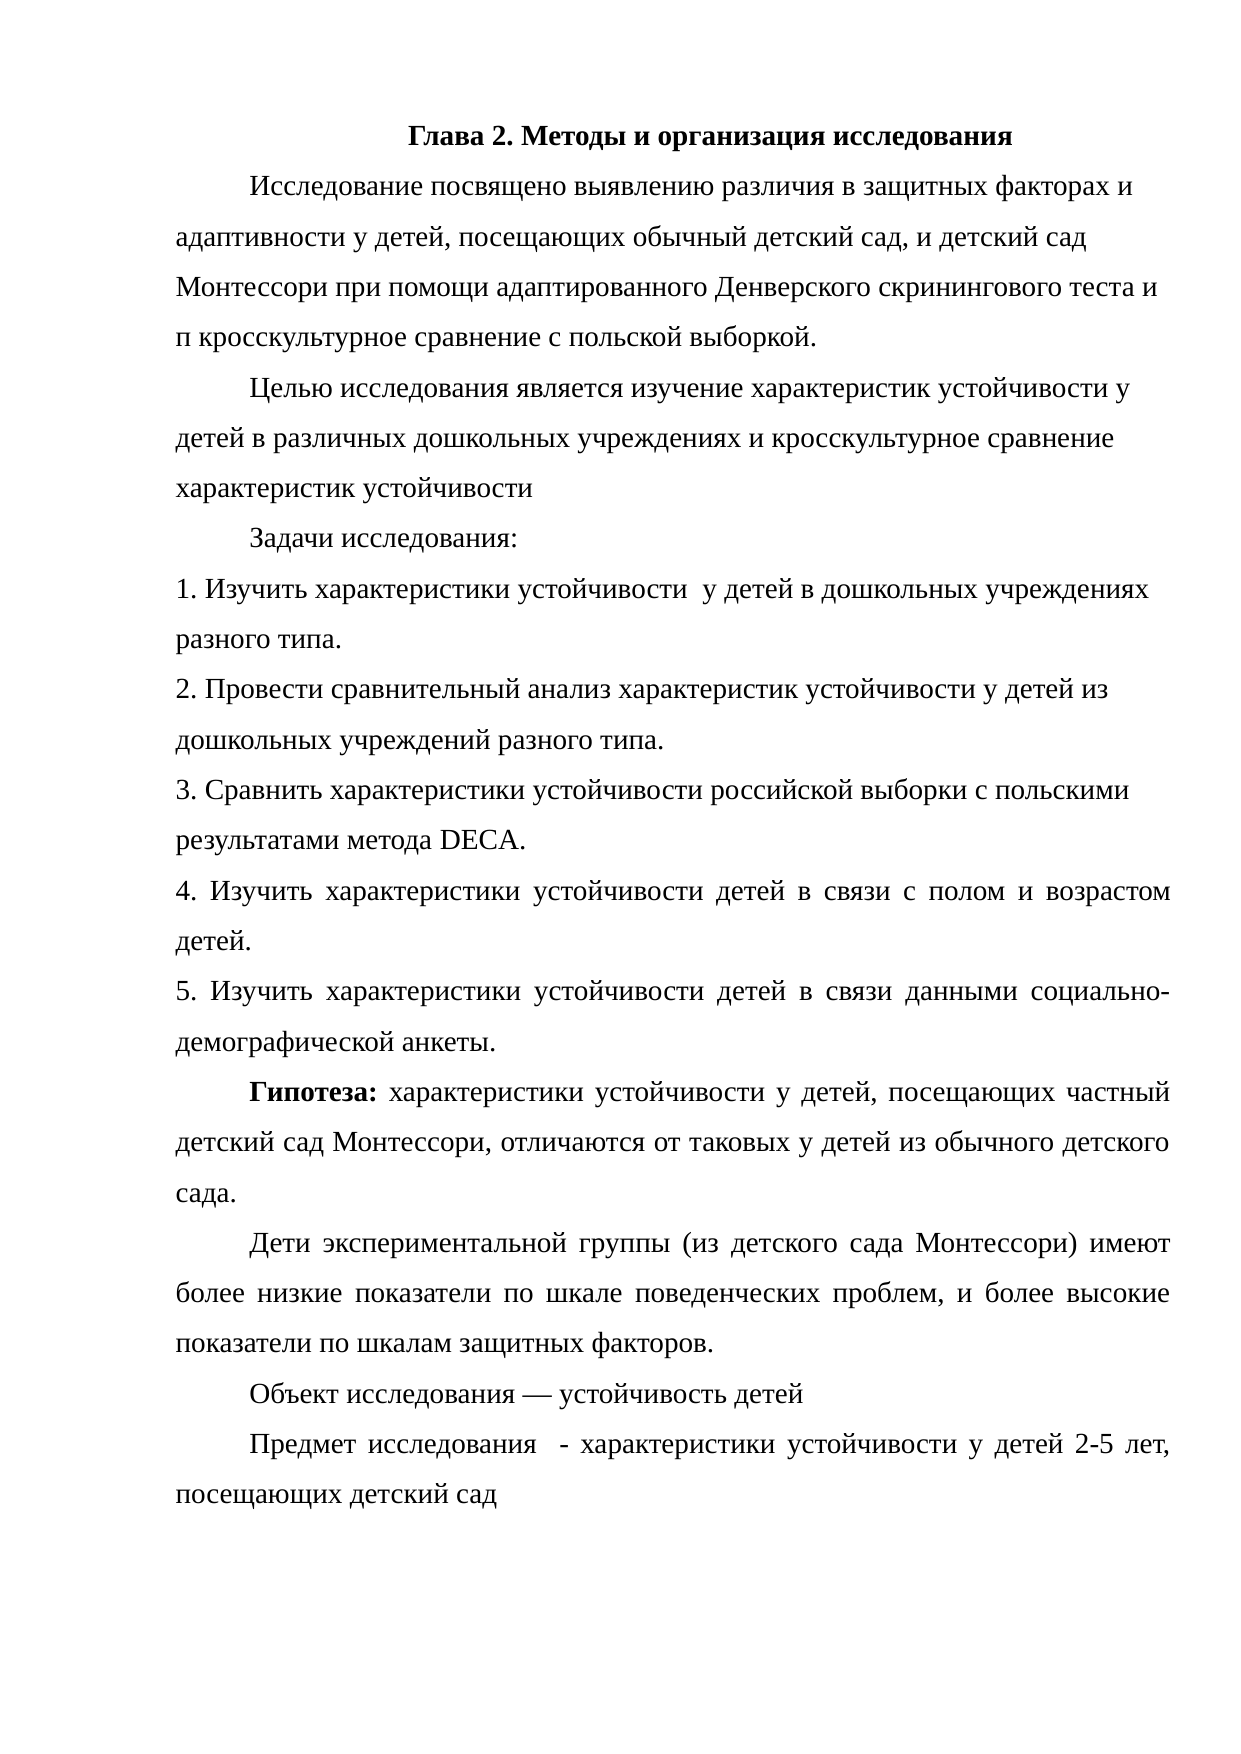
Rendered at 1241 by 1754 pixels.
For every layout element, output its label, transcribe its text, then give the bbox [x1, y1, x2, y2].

list 5. Изучить характеристики устойчивости детей в связи данными социально-демографической анкеты. [175, 973, 1171, 1057]
text Задачи исследования: [175, 521, 1171, 554]
list 3. Сравнить характеристики устойчивости российской выборки с польскими результатами метода DECA. [175, 772, 1171, 856]
text Объект исследования — устойчивость детей [175, 1376, 1171, 1409]
text Исследование посвящено выявлению различия в защитных факторах и адаптивности у детей, посещающих обычный детский сад, и детский сад Монтессори при помощи адаптированного Денверского скринингового теста и п кросскультурное сравнение с польской выборкой. [175, 168, 1171, 353]
list 2. Провести сравнительный анализ характеристик устойчивости у детей из дошкольных учреждений разного типа. [175, 672, 1171, 755]
text Гипотеза: характеристики устойчивости у детей, посещающих частный детский сад Монтессори, отличаются от таковых у детей из обычного детского сада. [175, 1074, 1171, 1208]
text Предмет исследования - характеристики устойчивости у детей 2-5 лет, посещающих детский сад [175, 1426, 1171, 1510]
list 4. Изучить характеристики устойчивости детей в связи с полом и возрастом детей. [175, 873, 1171, 957]
list 1. Изучить характеристики устойчивости у детей в дошкольных учреждениях разного типа. [175, 571, 1171, 655]
text Целью исследования является изучение характеристик устойчивости у детей в различных дошкольных учреждениях и кросскультурное сравнение характеристик устойчивости [175, 370, 1171, 504]
text Дети экспериментальной группы (из детского сада Монтессори) имеют более низкие показатели по шкале поведенческих проблем, и более высокие показатели по шкалам защитных факторов. [175, 1225, 1171, 1359]
text Глава 2. Методы и организация исследования [175, 118, 1171, 152]
